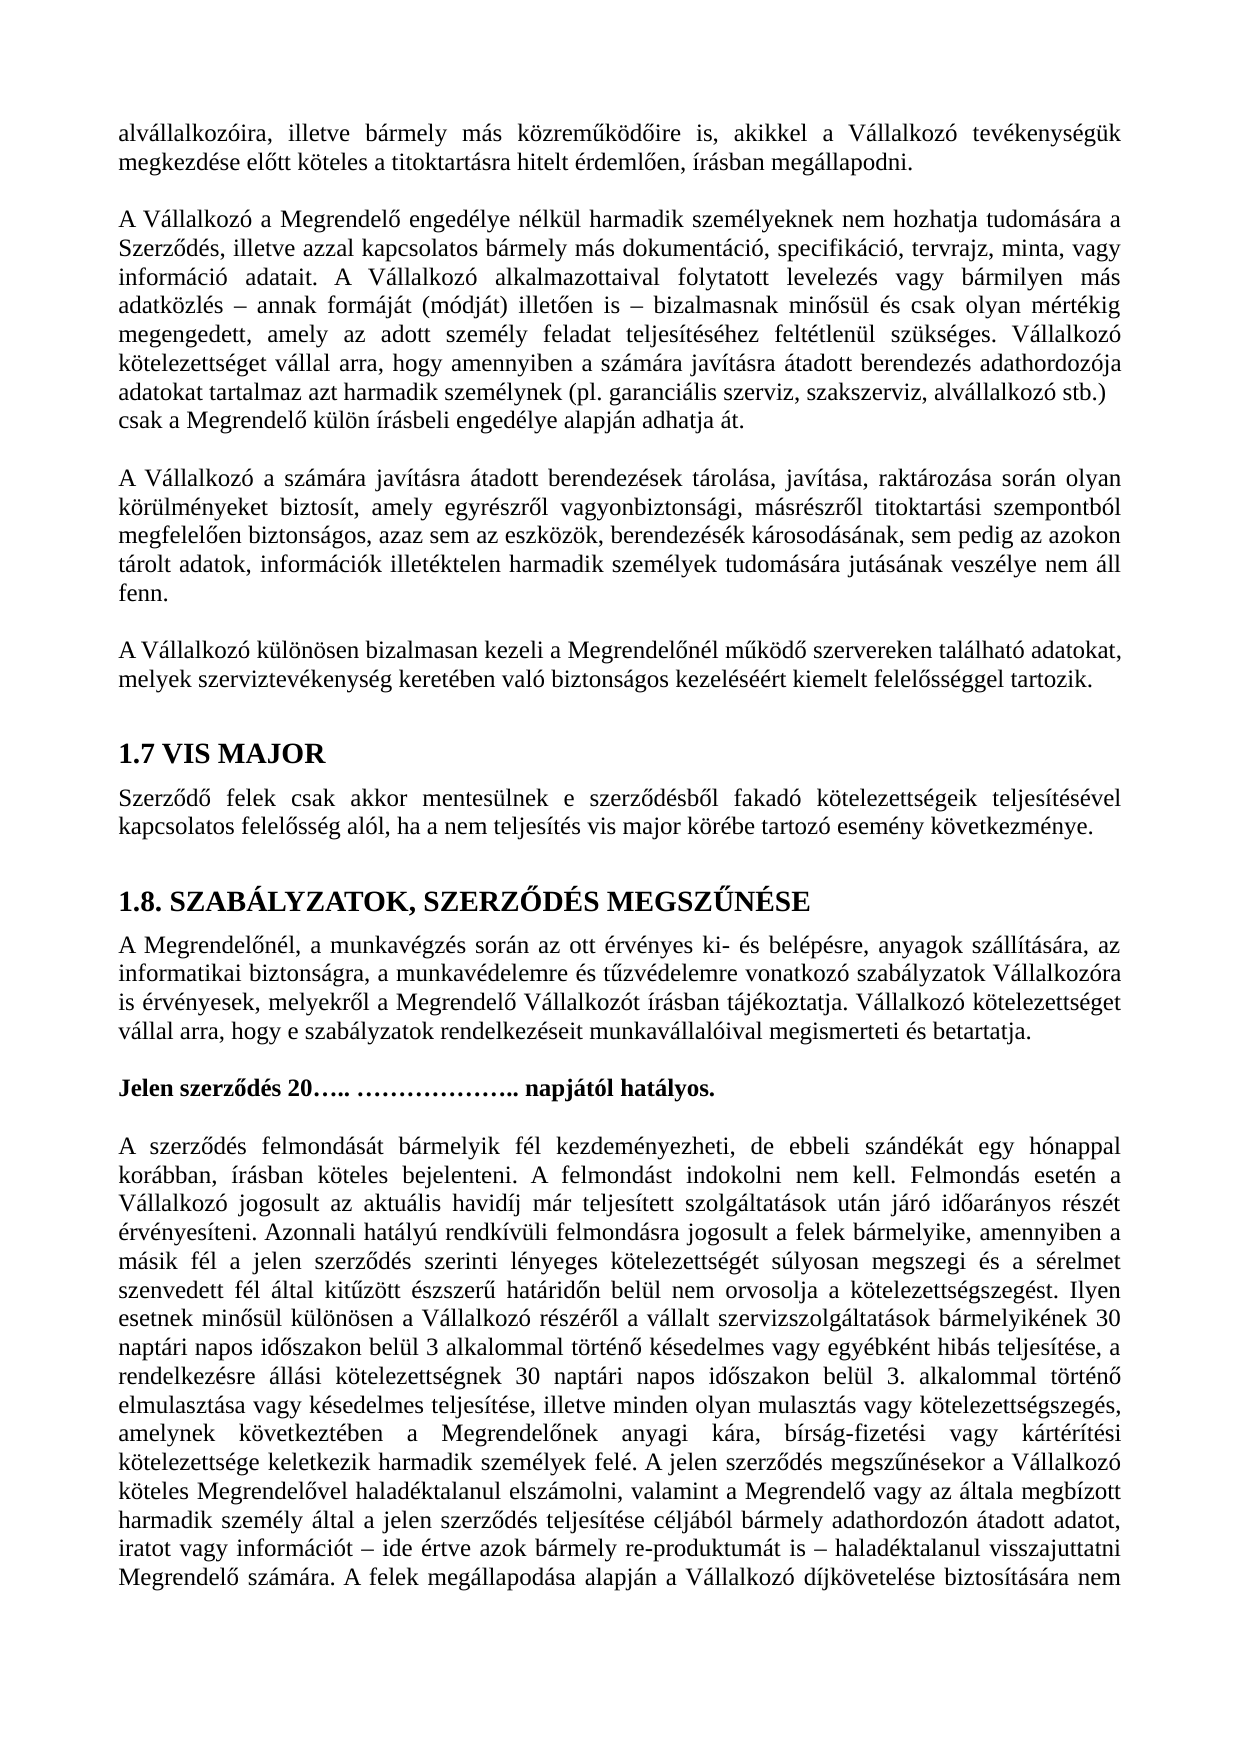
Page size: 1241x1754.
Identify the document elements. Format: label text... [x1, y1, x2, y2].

text A Vállalkozó a számára javításra átadott berendezések tárolása, javítása, raktározása során olyan körülményeket biztosít, amely egyrészről vagyonbiztonsági, másrészről titoktartási szempontból megfelelően biztonságos, azaz sem az eszközök, berendezésék károsodásának, sem pedig az azokon tárolt adatok, információk illetéktelen harmadik személyek tudomására jutásának veszélye nem áll fenn. [118, 463, 1122, 607]
subtitle 1.7 VIS MAJOR [118, 736, 1122, 770]
text csak a Megrendelő külön írásbeli engedélye alapján adhatja át. [118, 406, 1122, 434]
text Jelen szerződés 20….. ……………….. napjától hatályos. [118, 1073, 1122, 1102]
text Szerződő felek csak akkor mentesülnek e szerződésből fakadó kötelezettségeik teljesítésével kapcsolatos felelősség alól, ha a nem teljesítés vis major körébe tartozó esemény következménye. [118, 783, 1122, 840]
text alvállalkozóira, illetve bármely más közreműködőire is, akikkel a Vállalkozó tevékenységük megkezdése előtt köteles a titoktartásra hitelt érdemlően, írásban megállapodni. [118, 118, 1122, 176]
text A Vállalkozó különösen bizalmasan kezeli a Megrendelőnél működő szervereken található adatokat, melyek szerviztevékenység keretében való biztonságos kezeléséért kiemelt felelősséggel tartozik. [118, 636, 1122, 693]
text A Megrendelőnél, a munkavégzés során az ott érvényes ki- és belépésre, anyagok szállítására, az informatikai biztonságra, a munkavédelemre és tűzvédelemre vonatkozó szabályzatok Vállalkozóra is érvényesek, melyekről a Megrendelő Vállalkozót írásban tájékoztatja. Vállalkozó kötelezettséget vállal arra, hogy e szabályzatok rendelkezéseit munkavállalóival megismerteti és betartatja. [118, 930, 1122, 1045]
subtitle 1.8. SZABÁLYZATOK, SZERZŐDÉS MEGSZŰNÉSE [118, 883, 1122, 917]
text A Vállalkozó a Megrendelő engedélye nélkül harmadik személyeknek nem hozhatja tudomására a Szerződés, illetve azzal kapcsolatos bármely más dokumentáció, specifikáció, tervrajz, minta, vagy információ adatait. A Vállalkozó alkalmazottaival folytatott levelezés vagy bármilyen más adatközlés – annak formáját (módját) illetően is – bizalmasnak minősül és csak olyan mértékig megengedett, amely az adott személy feladat teljesítéséhez feltétlenül szükséges. Vállalkozó kötelezettséget vállal arra, hogy amennyiben a számára javításra átadott berendezés adathordozója adatokat tartalmaz azt harmadik személynek (pl. garanciális szerviz, szakszerviz, alvállalkozó stb.) [118, 204, 1122, 406]
text A szerződés felmondását bármelyik fél kezdeményezheti, de ebbeli szándékát egy hónappal korábban, írásban köteles bejelenteni. A felmondást indokolni nem kell. Felmondás esetén a Vállalkozó jogosult az aktuális havidíj már teljesített szolgáltatások után járó időarányos részét érvényesíteni. Azonnali hatályú rendkívüli felmondásra jogosult a felek bármelyike, amennyiben a másik fél a jelen szerződés szerinti lényeges kötelezettségét súlyosan megszegi és a sérelmet szenvedett fél által kitűzött észszerű határidőn belül nem orvosolja a kötelezettségszegést. Ilyen esetnek minősül különösen a Vállalkozó részéről a vállalt szervizszolgáltatások bármelyikének 30 naptári napos időszakon belül 3 alkalommal történő késedelmes vagy egyébként hibás teljesítése, a rendelkezésre állási kötelezettségnek 30 naptári napos időszakon belül 3. alkalommal történő elmulasztása vagy késedelmes teljesítése, illetve minden olyan mulasztás vagy kötelezettségszegés, amelynek következtében a Megrendelőnek anyagi kára, bírság-fizetési vagy kártérítési kötelezettsége keletkezik harmadik személyek felé. A jelen szerződés megszűnésekor a Vállalkozó köteles Megrendelővel haladéktalanul elszámolni, valamint a Megrendelő vagy az általa megbízott harmadik személy által a jelen szerződés teljesítése céljából bármely adathordozón átadott adatot, iratot vagy információt – ide értve azok bármely re-produktumát is – haladéktalanul visszajuttatni Megrendelő számára. A felek megállapodása alapján a Vállalkozó díjkövetelése biztosítására nem [118, 1131, 1122, 1591]
